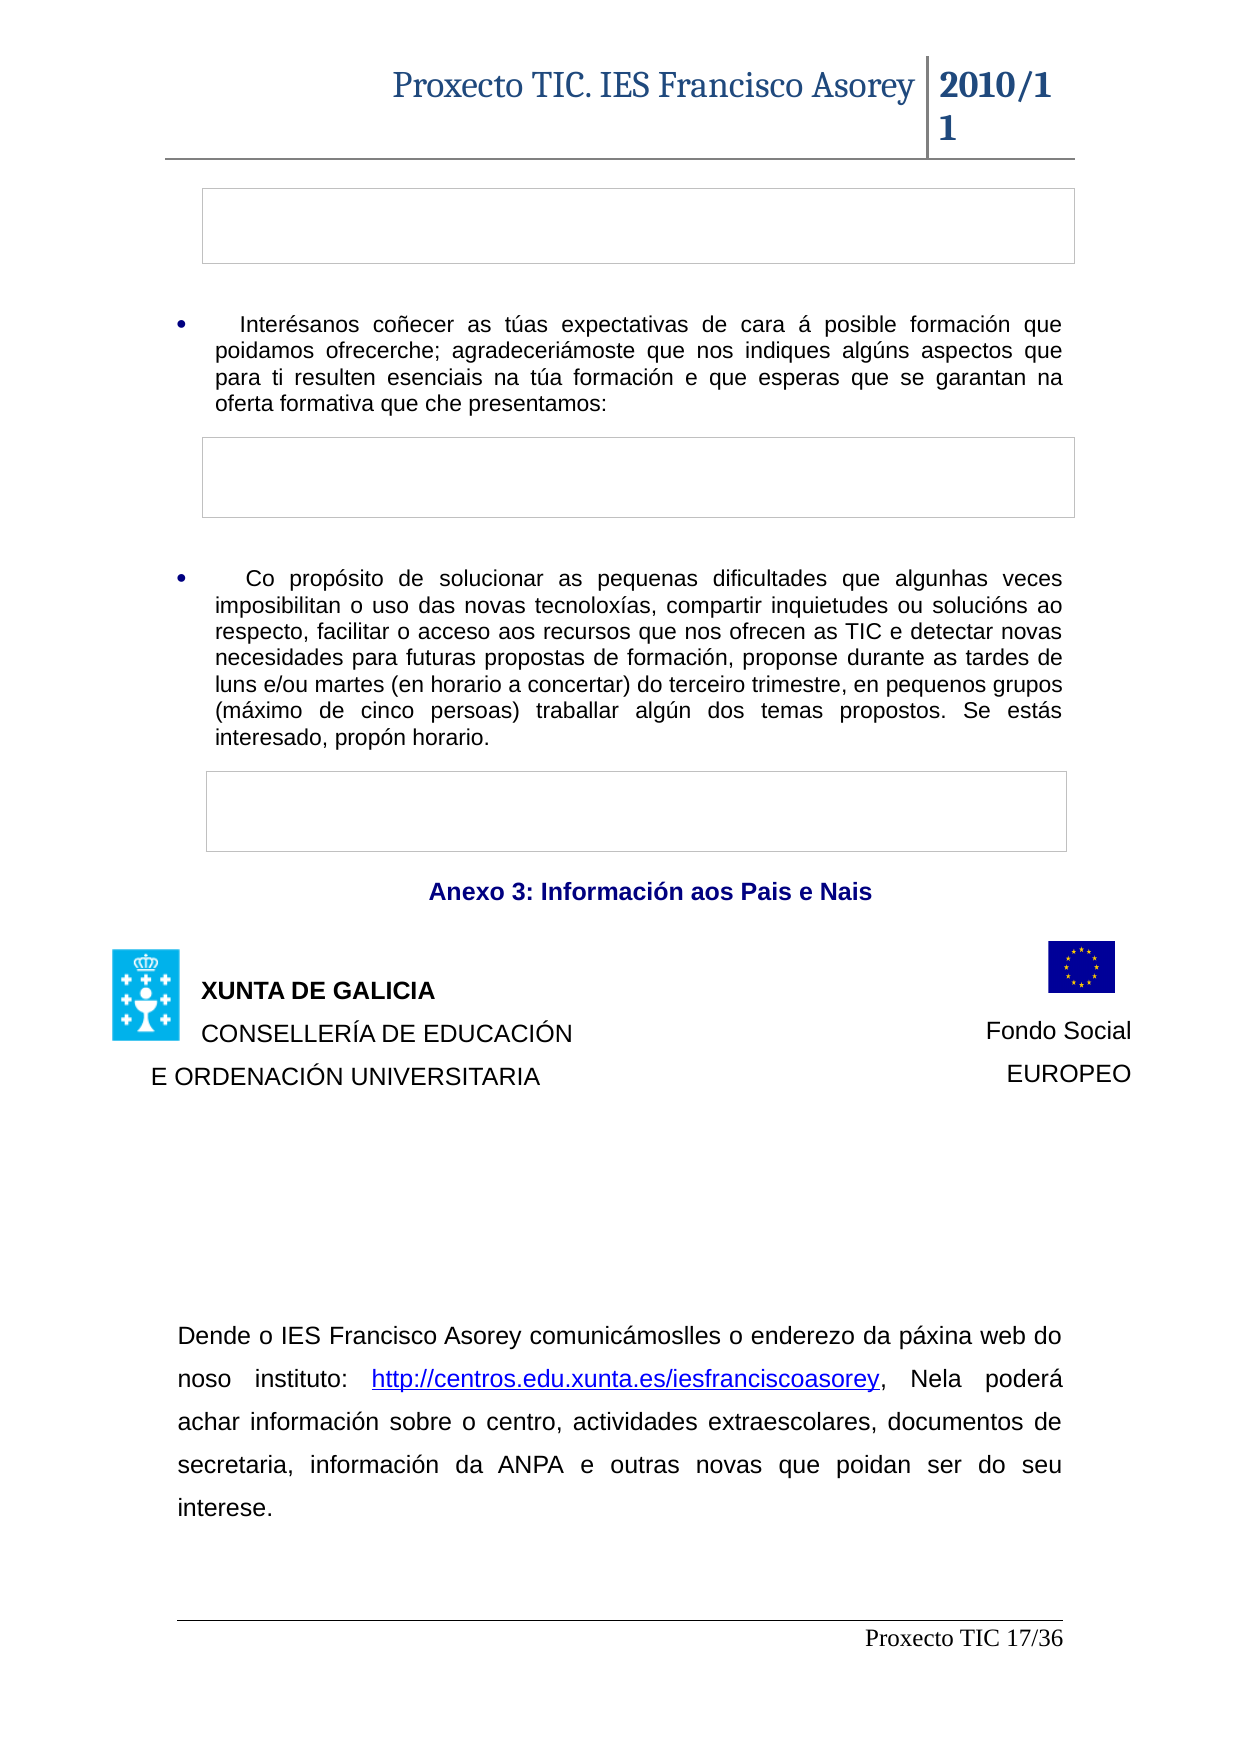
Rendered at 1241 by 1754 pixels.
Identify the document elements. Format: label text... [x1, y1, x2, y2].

picture [111, 949, 181, 1042]
picture [1048, 941, 1115, 993]
subtitle Anexo 3: Información aos Pais e Nais [428, 877, 1063, 906]
list Co propósito de solucionar as pequenas dificultades que algunhas veces imposibilitan o uso das novas tecnoloxías, compartir inquietudes ou solucións ao respecto, facilitar o acceso aos recursos que nos ofrecen as TIC e detectar novas necesidades para futuras propostas de formación, proponse durante as tardes de luns e/ou martes (en horario a concertar) do terceiro trimestre, en pequenos grupos (máximo de cinco persoas) traballar algún dos temas propostos. Se estás interesado, propón horario. [177, 565, 1063, 750]
table_header [203, 189, 1074, 262]
table_header [207, 772, 1066, 851]
table_header Fondo Social EUROPEO [954, 933, 1143, 1134]
text Dende o IES Francisco Asorey comunicámoslles o enderezo da páxina web do noso instituto: http://centros.edu.xunta.es/iesfranciscoasorey, Nela poderá achar información sobre o centro, actividades extraescolares, documentos de secretaria, información da ANPA e outras novas que poidan ser do seu interese. [177, 1321, 1063, 1522]
list Interésanos coñecer as túas expectativas de cara á posible formación que poidamos ofrecerche; agradeceriámoste que nos indiques algúns aspectos que para ti resulten esenciais na túa formación e que esperas que se garantan na oferta formativa que che presentamos: [177, 311, 1063, 416]
table_header XUNTA DE GALICIA CONSELLERÍA DE EDUCACIÓN E ORDENACIÓN UNIVERSITARIA [98, 933, 954, 1134]
table_header [203, 438, 1074, 517]
